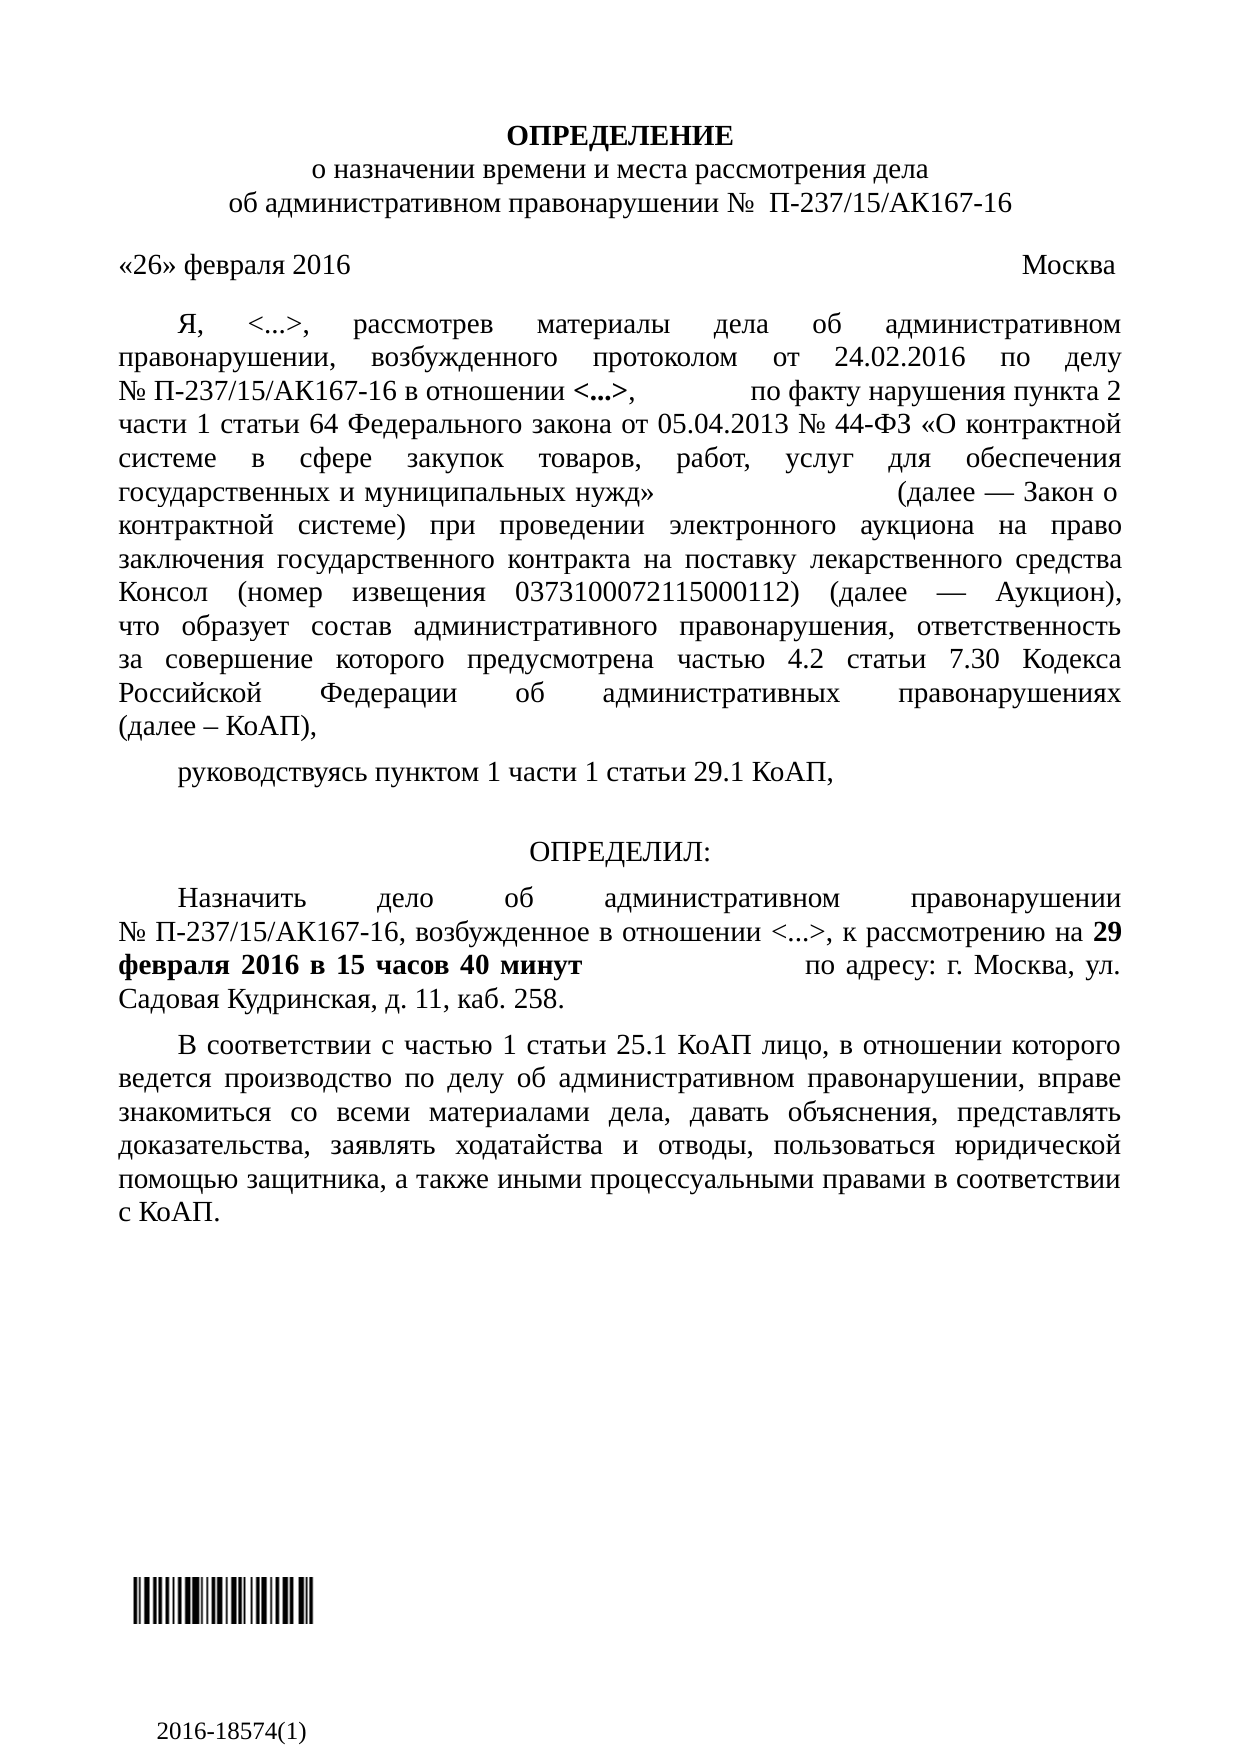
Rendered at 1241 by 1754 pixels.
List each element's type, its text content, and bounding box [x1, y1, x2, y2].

text руководствуясь пунктом 1 части 1 статьи 29.1 КоАП, [118, 754, 1122, 788]
text ОПРЕДЕЛИЛ: [118, 834, 1122, 868]
text о назначении времени и места рассмотрения дела [118, 152, 1122, 185]
text В соответствии с частью 1 статьи 25.1 КоАП лицо, в отношении которого ведется производство по делу об административном правонарушении, вправе знакомиться со всеми материалами дела, давать объяснения, представлять доказательства, заявлять ходатайства и отводы, пользоваться юридической помощью защитника, а также иными процессуальными правами в соответствии с КоАП. [118, 1027, 1122, 1228]
text об административном правонарушении № П-237/15/АК167-16 [118, 185, 1122, 219]
text «26» февраля 2016 Москва [118, 247, 1122, 281]
text Я, <...>, рассмотрев материалы дела об административном правонарушении, возбужденного протоколом от 24.02.2016 по делу № П-237/15/АК167-16 в отношении <...>, по факту нарушения пункта 2 части 1 статьи 64 Федерального закона от 05.04.2013 № 44-ФЗ «О контрактной системе в сфере закупок товаров, работ, услуг для обеспечения государственных и муниципальных нужд» (далее — Закон о контрактной системе) при проведении электронного аукциона на право заключения государственного контракта на поставку лекарственного средства Консол (номер извещения 0373100072115000112) (далее — Аукцион), что образует состав административного правонарушения, ответственность за совершение которого предусмотрена частью 4.2 статьи 7.30 Кодекса Российской Федерации об административных правонарушениях (далее – КоАП), [118, 306, 1122, 742]
picture [118, 1577, 331, 1624]
subtitle ОПРЕДЕЛЕНИЕ [118, 118, 1122, 152]
text Назначить дело об административном правонарушении № П-237/15/АК167-16, возбужденное в отношении <...>, к рассмотрению на 29 февраля 2016 в 15 часов 40 минут по адресу: г. Москва, ул. Садовая Кудринская, д. 11, каб. 258. [118, 880, 1122, 1014]
